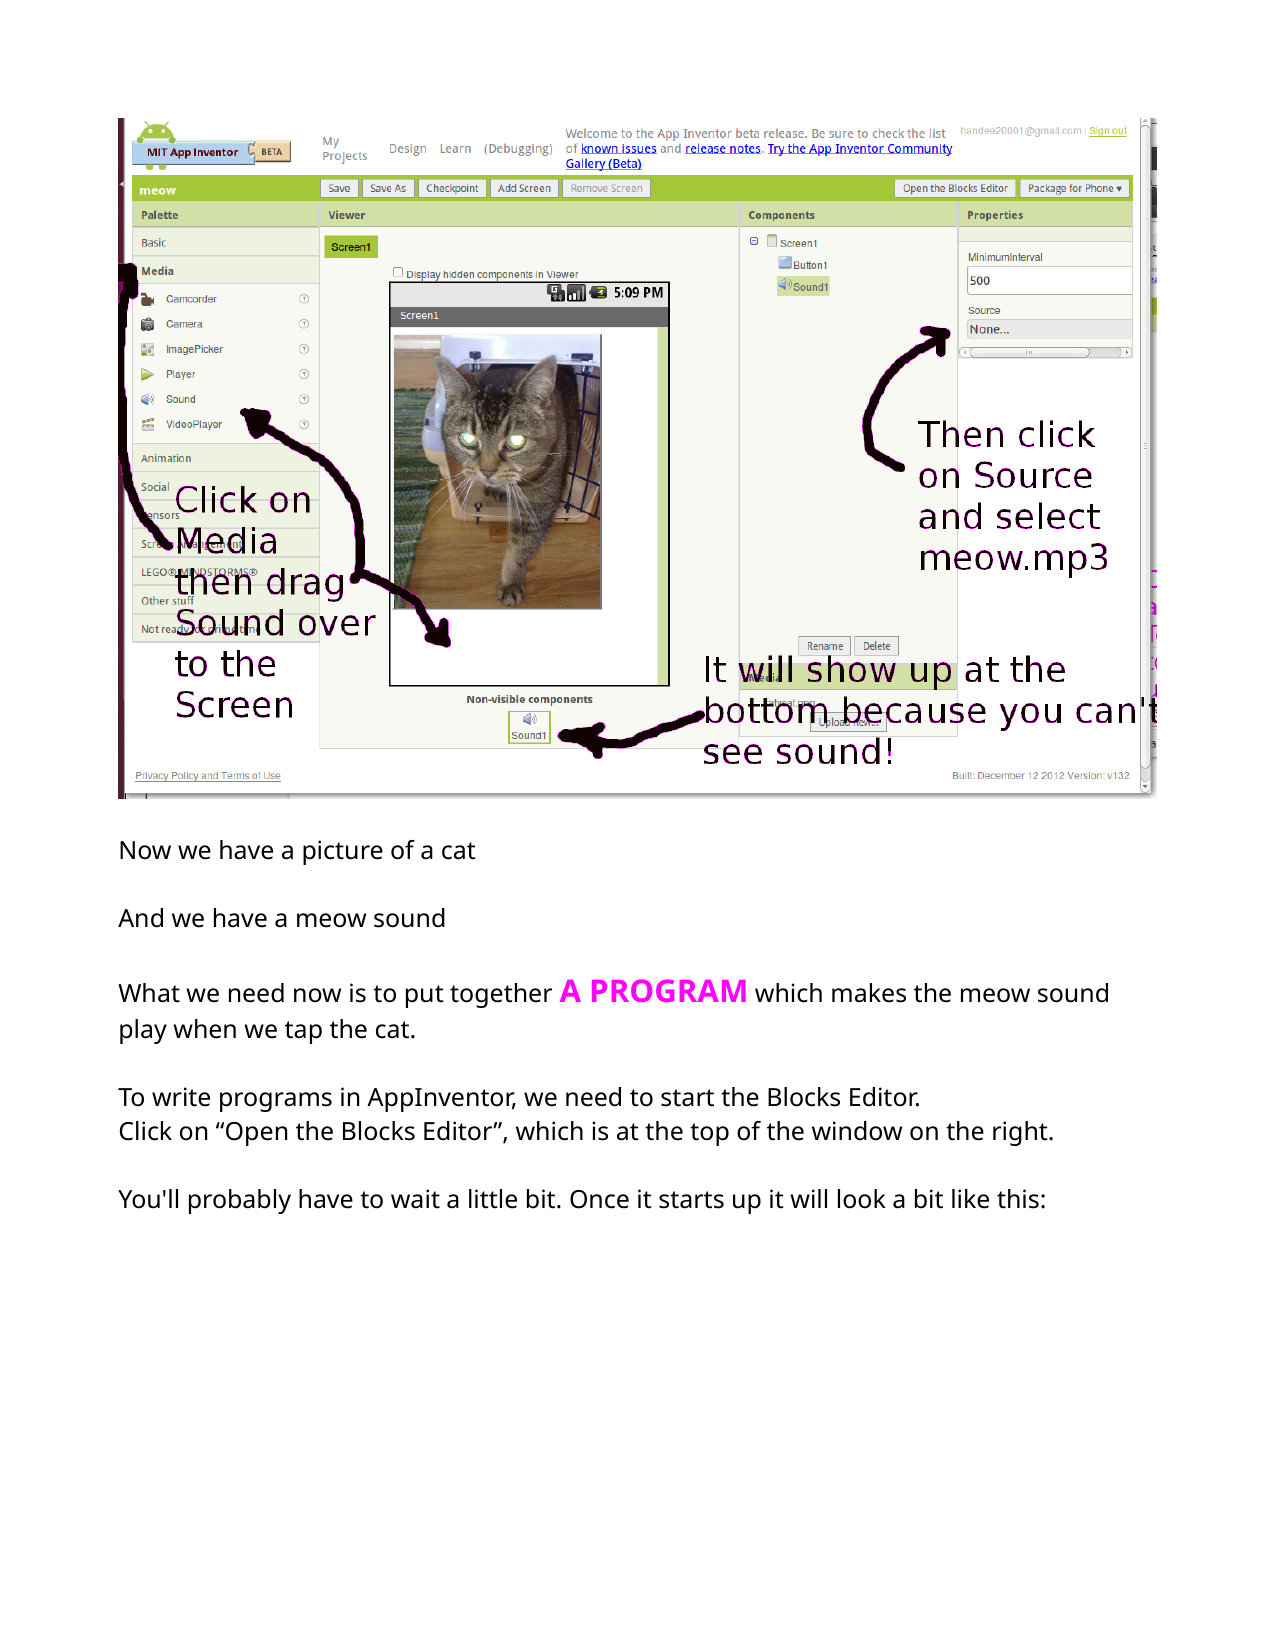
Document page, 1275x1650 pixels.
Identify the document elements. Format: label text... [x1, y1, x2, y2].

picture [118, 118, 1157, 799]
text What we need now is to put together A PROGRAM which makes the meow sound play when we tap the cat. [118, 969, 1157, 1046]
text Now we have a picture of a cat [118, 833, 1157, 867]
text Click on “Open the Blocks Editor”, which is at the top of the window on the right. [118, 1114, 1157, 1148]
text And we have a meow sound [118, 901, 1157, 935]
text You'll probably have to wait a little bit. Once it starts up it will look a bit like this: [118, 1182, 1157, 1216]
text To write programs in AppInventor, we need to start the Blocks Editor. [118, 1080, 1157, 1114]
